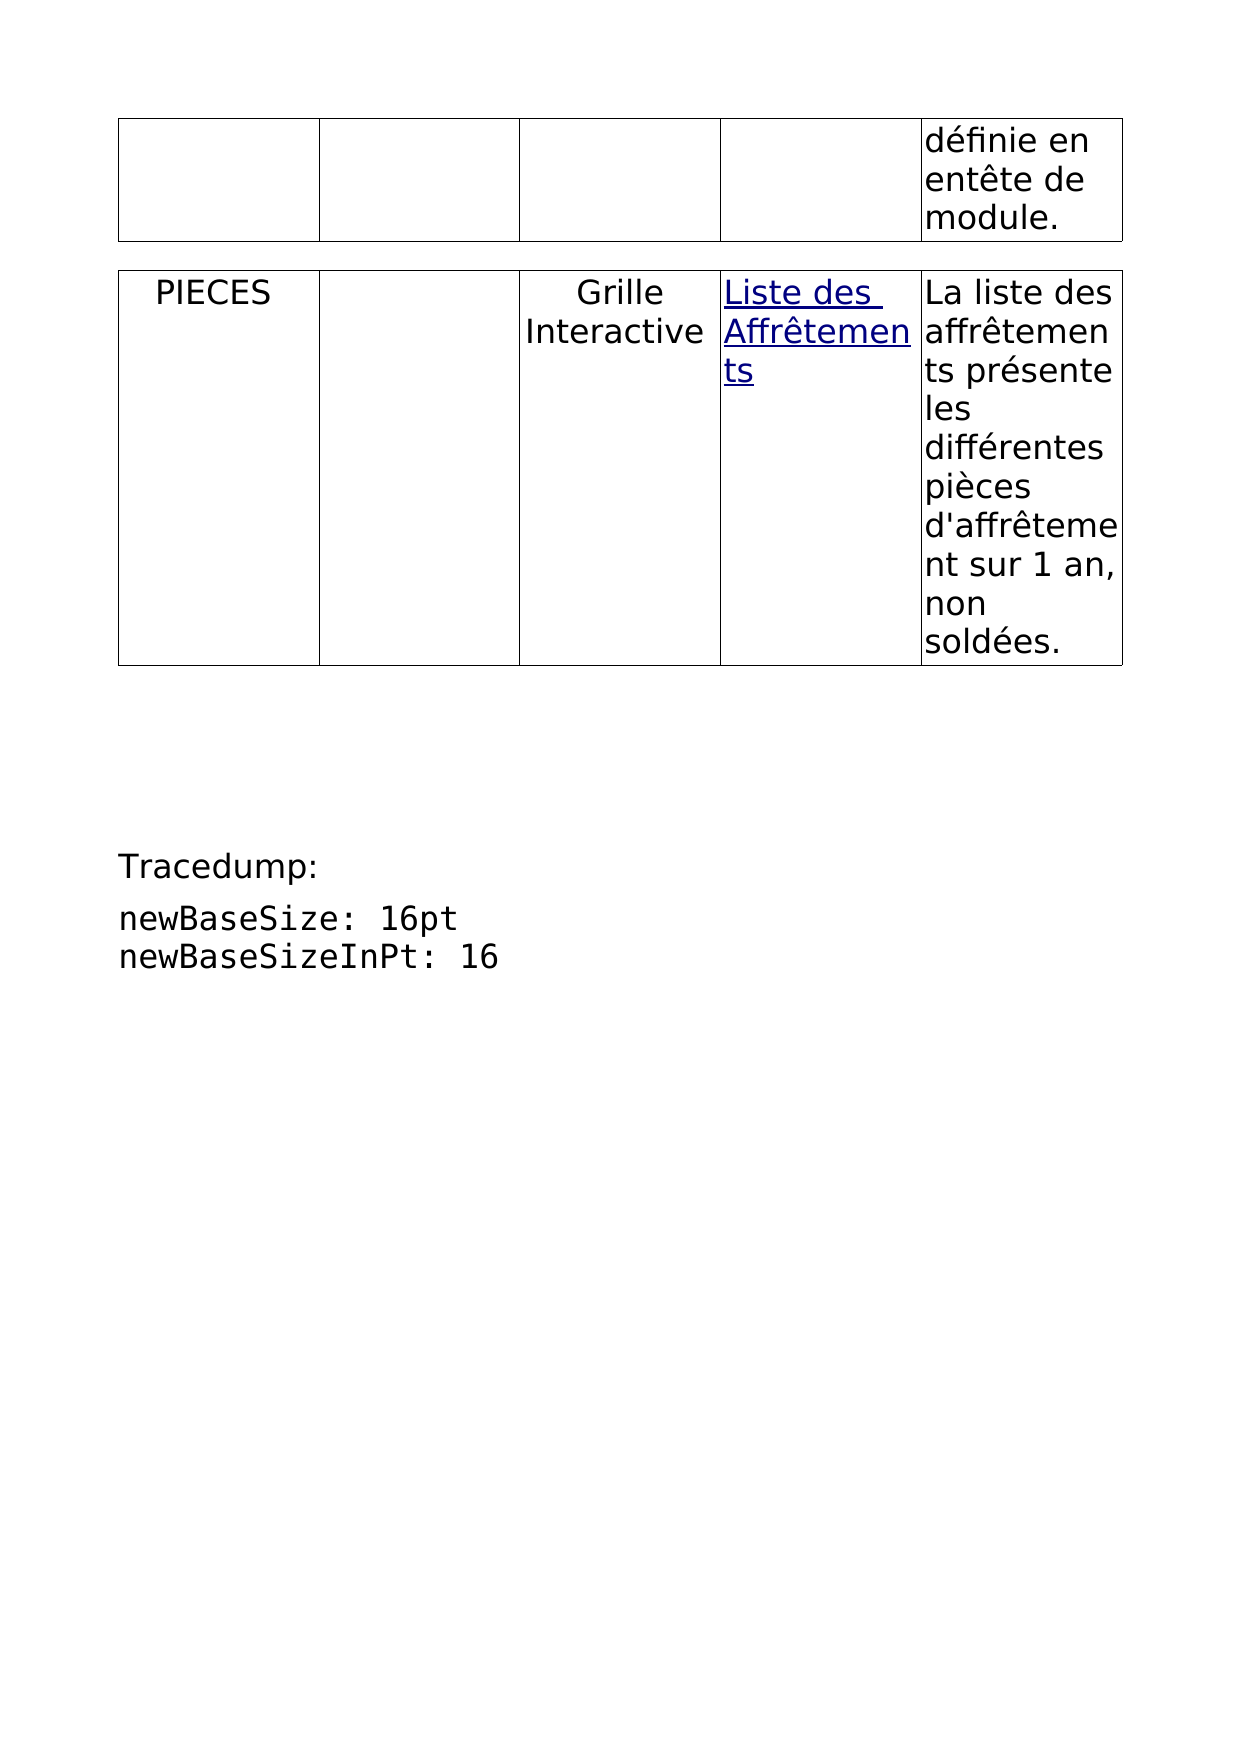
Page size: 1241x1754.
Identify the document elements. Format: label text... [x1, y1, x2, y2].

text Tracedump: [118, 809, 1122, 886]
table_header Grille Interactive [520, 271, 720, 665]
table_cell définie en entête de module. [922, 119, 1122, 241]
table_cell [520, 119, 720, 241]
text newBaseSize: 16pt newBaseSizeInPt: 16 [118, 899, 1122, 977]
table_header [320, 271, 519, 665]
table_header La liste des affrêtements présente les différentes pièces d'affrêtement sur 1 an, non soldées. [922, 271, 1122, 665]
table_header Liste des Affrêtements [721, 271, 921, 665]
table_cell [721, 119, 921, 241]
table_header [320, 119, 519, 241]
table_header [119, 119, 319, 241]
table_header PIECES [119, 271, 319, 665]
